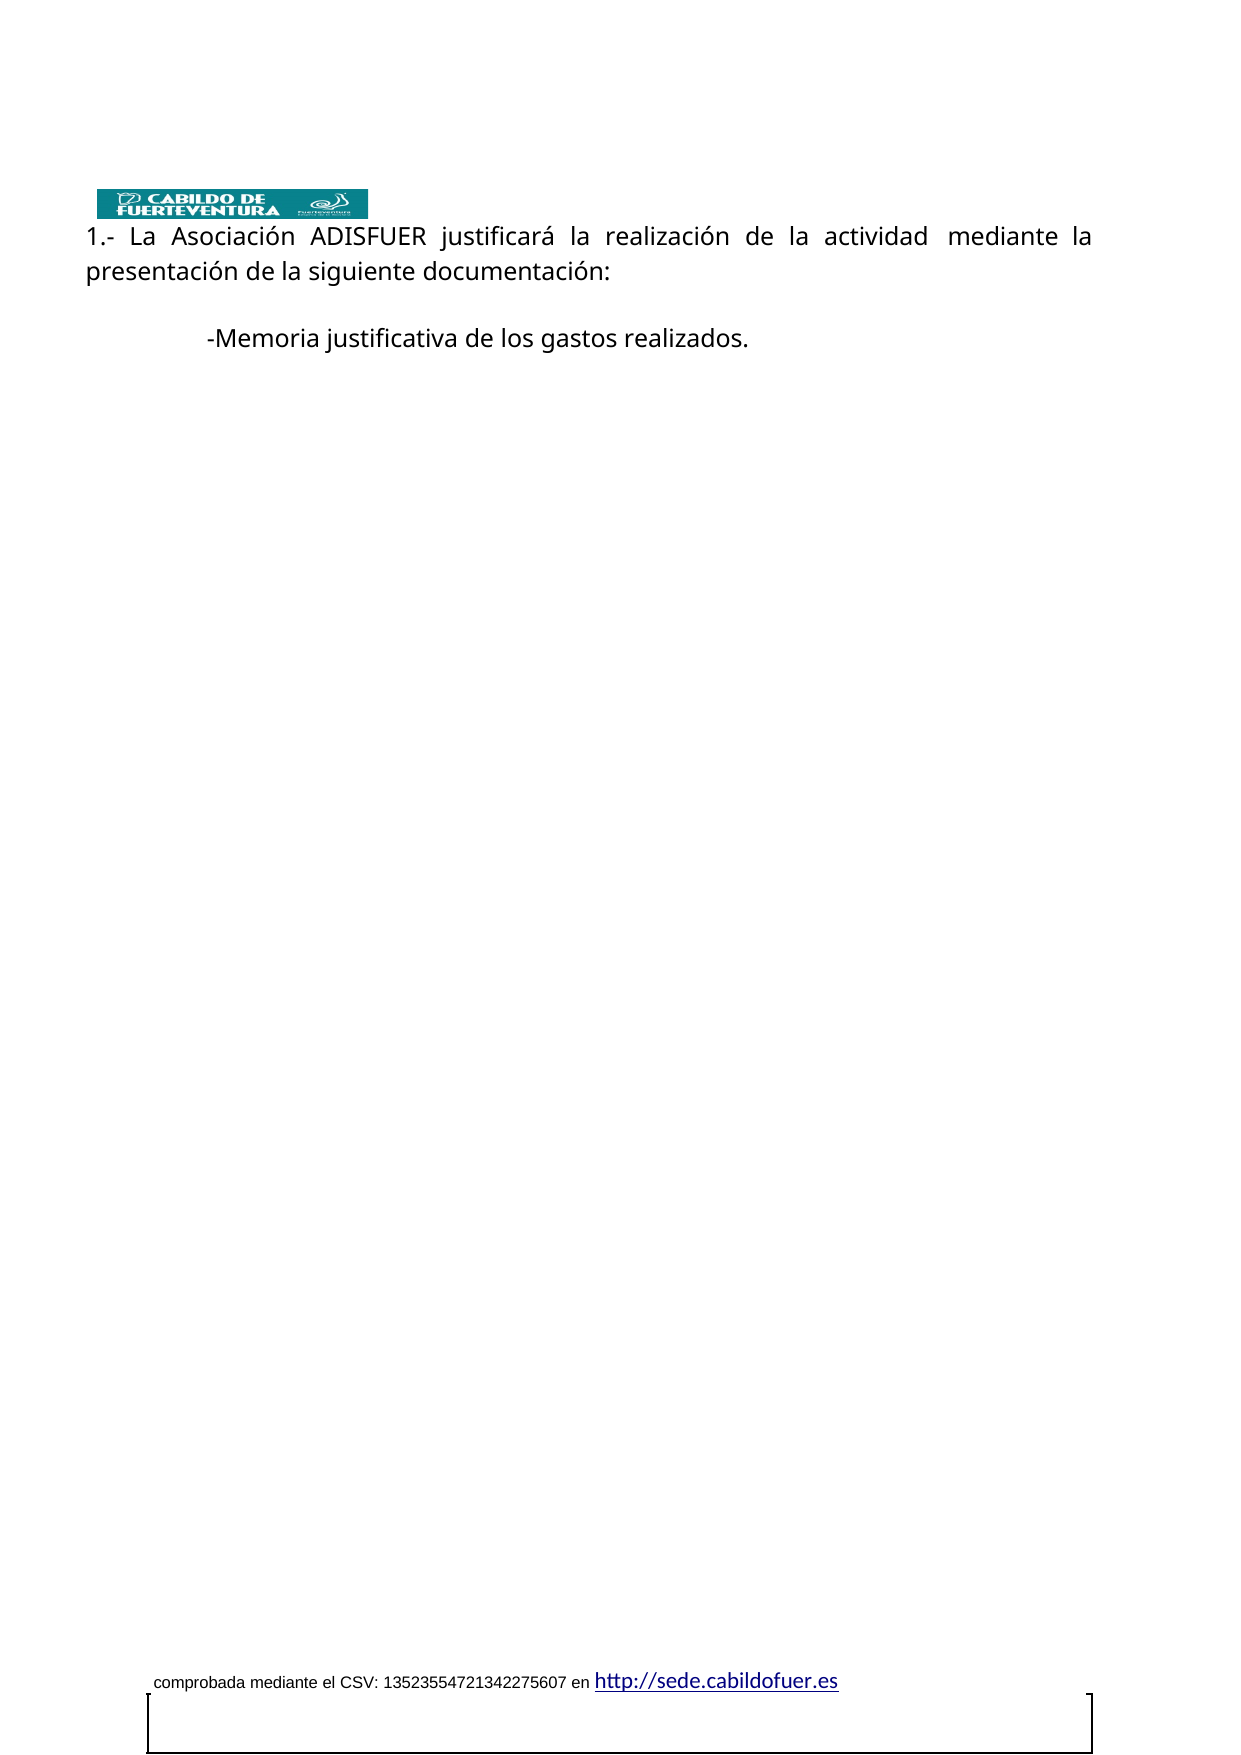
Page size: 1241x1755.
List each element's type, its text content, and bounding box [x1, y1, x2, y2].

text 1.- La Asociación ADISFUER justificará la realización de la actividad mediante la presentación de la siguiente documentación: [85, 219, 1093, 287]
picture [97, 189, 369, 219]
text -Memoria justificativa de los gastos realizados. [207, 321, 1107, 355]
